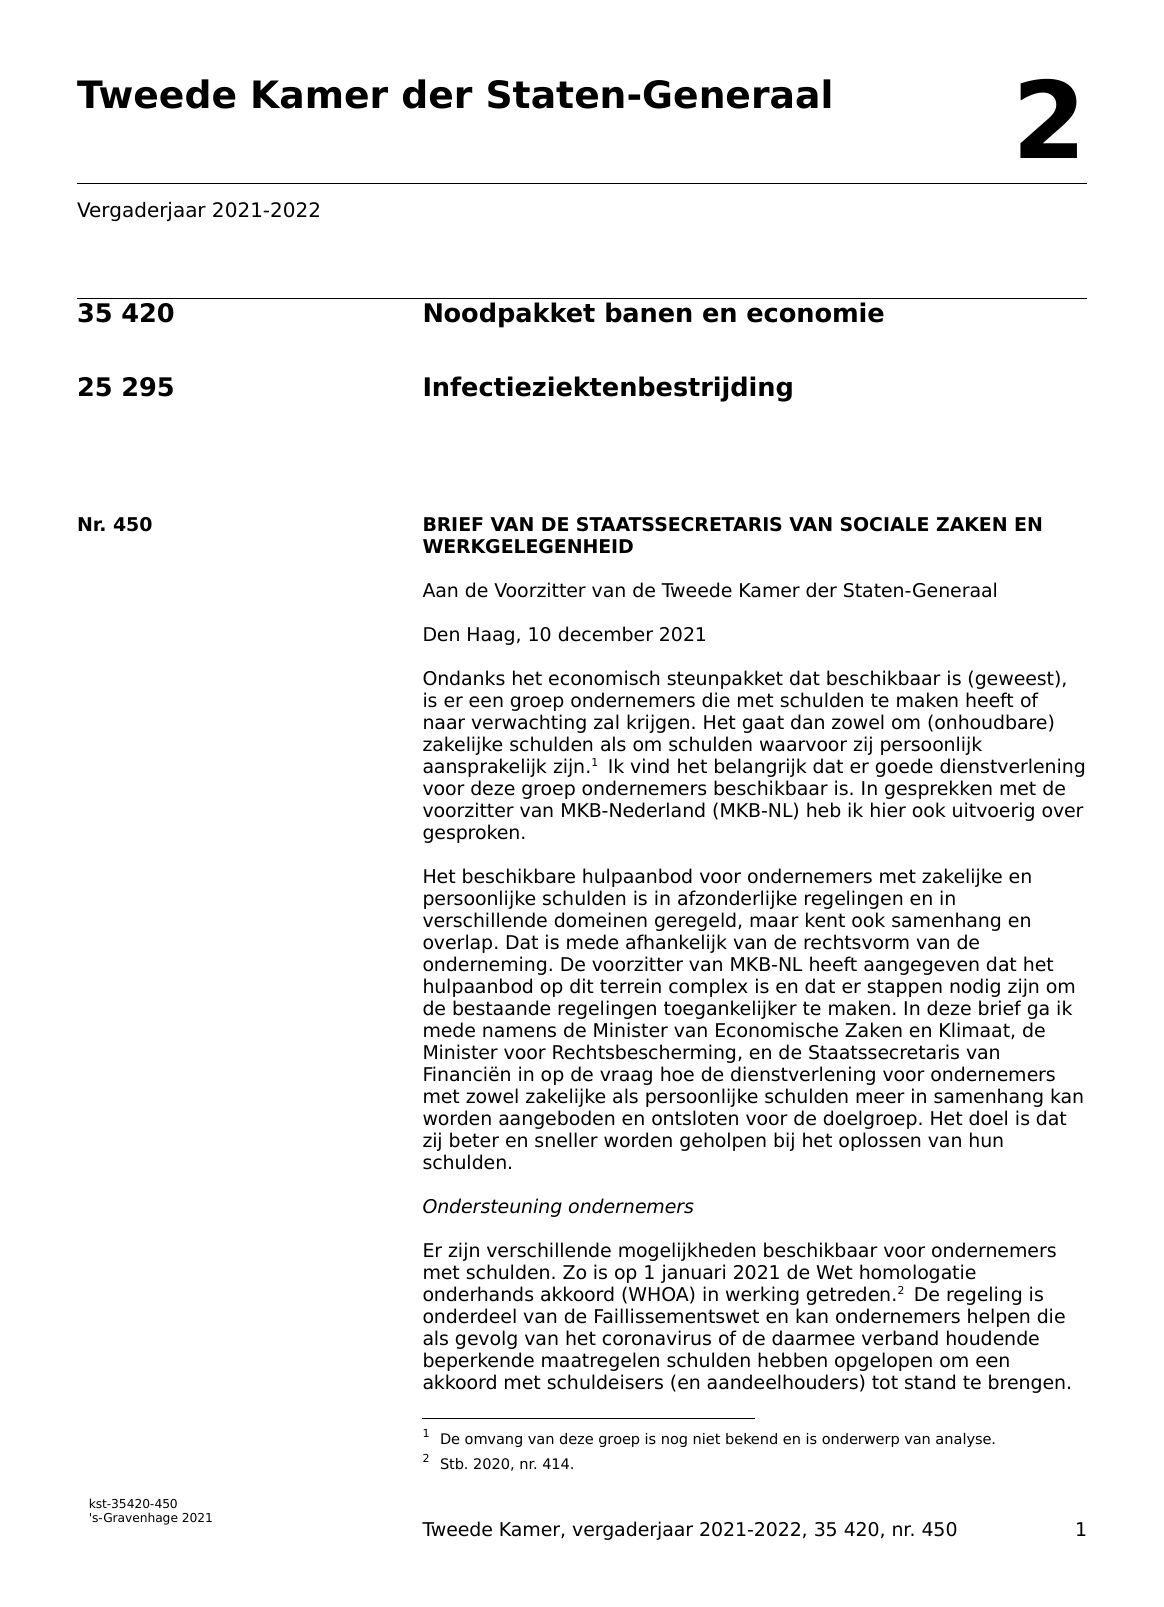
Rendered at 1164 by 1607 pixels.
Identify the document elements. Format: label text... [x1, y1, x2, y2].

text Den Haag, 10 december 2021 [422, 624, 1087, 646]
text Ondanks het economisch steunpakket dat beschikbaar is (geweest), is er een groep ondernemers die met schulden te maken heeft of naar verwachting zal krijgen. Het gaat dan zowel om (onhoudbare) zakelijke schulden als om schulden waarvoor zij persoonlijk aansprakelijk zijn. Ik vind het belangrijk dat er goede dienstverlening voor deze groep ondernemers beschikbaar is. In gesprekken met de voorzitter van MKB-Nederland (MKB-NL) heb ik hier ook uitvoerig over gesproken. [422, 668, 1087, 844]
text kst-35420-450 [88, 1497, 323, 1511]
subtitle Nr. 450 BRIEF VAN DE STAATSSECRETARIS VAN SOCIALE ZAKEN EN WERKGELEGENHEID [77, 514, 1087, 558]
subtitle Ondersteuning ondernemers [422, 1196, 1087, 1218]
subtitle 35 420 Noodpakket banen en economie [77, 299, 1087, 329]
table_header 2 [886, 59, 1087, 183]
text De omvang van deze groep is nog niet bekend en is onderwerp van analyse. [422, 1427, 1087, 1449]
table_header Tweede Kamer der Staten-Generaal [77, 59, 886, 183]
text Het beschikbare hulpaanbod voor ondernemers met zakelijke en persoonlijke schulden is in afzonderlijke regelingen en in verschillende domeinen geregeld, maar kent ook samenhang en overlap. Dat is mede afhankelijk van de rechtsvorm van de onderneming. De voorzitter van MKB-NL heeft aangegeven dat het hulpaanbod op dit terrein complex is en dat er stappen nodig zijn om de bestaande regelingen toegankelijker te maken. In deze brief ga ik mede namens de Minister van Economische Zaken en Klimaat, de Minister voor Rechtsbescherming, en de Staatssecretaris van Financiën in op de vraag hoe de dienstverlening voor ondernemers met zowel zakelijke als persoonlijke schulden meer in samenhang kan worden aangeboden en ontsloten voor de doelgroep. Het doel is dat zij beter en sneller worden geholpen bij het oplossen van hun schulden. [422, 866, 1087, 1174]
subtitle 25 295 Infectieziektenbestrijding [77, 373, 1087, 403]
text 's-Gravenhage 2021 [88, 1511, 323, 1525]
table_cell Vergaderjaar 2021-2022 [77, 184, 1087, 298]
text Stb. 2020, nr. 414. [422, 1452, 1087, 1474]
text Aan de Voorzitter van de Tweede Kamer der Staten-Generaal [422, 580, 1087, 602]
text Er zijn verschillende mogelijkheden beschikbaar voor ondernemers met schulden. Zo is op 1 januari 2021 de Wet homologatie onderhands akkoord (WHOA) in werking getreden. De regeling is onderdeel van de Faillissementswet en kan ondernemers helpen die als gevolg van het coronavirus of de daarmee verband houdende beperkende maatregelen schulden hebben opgelopen om een akkoord met schuldeisers (en aandeelhouders) tot stand te brengen. [422, 1240, 1087, 1394]
